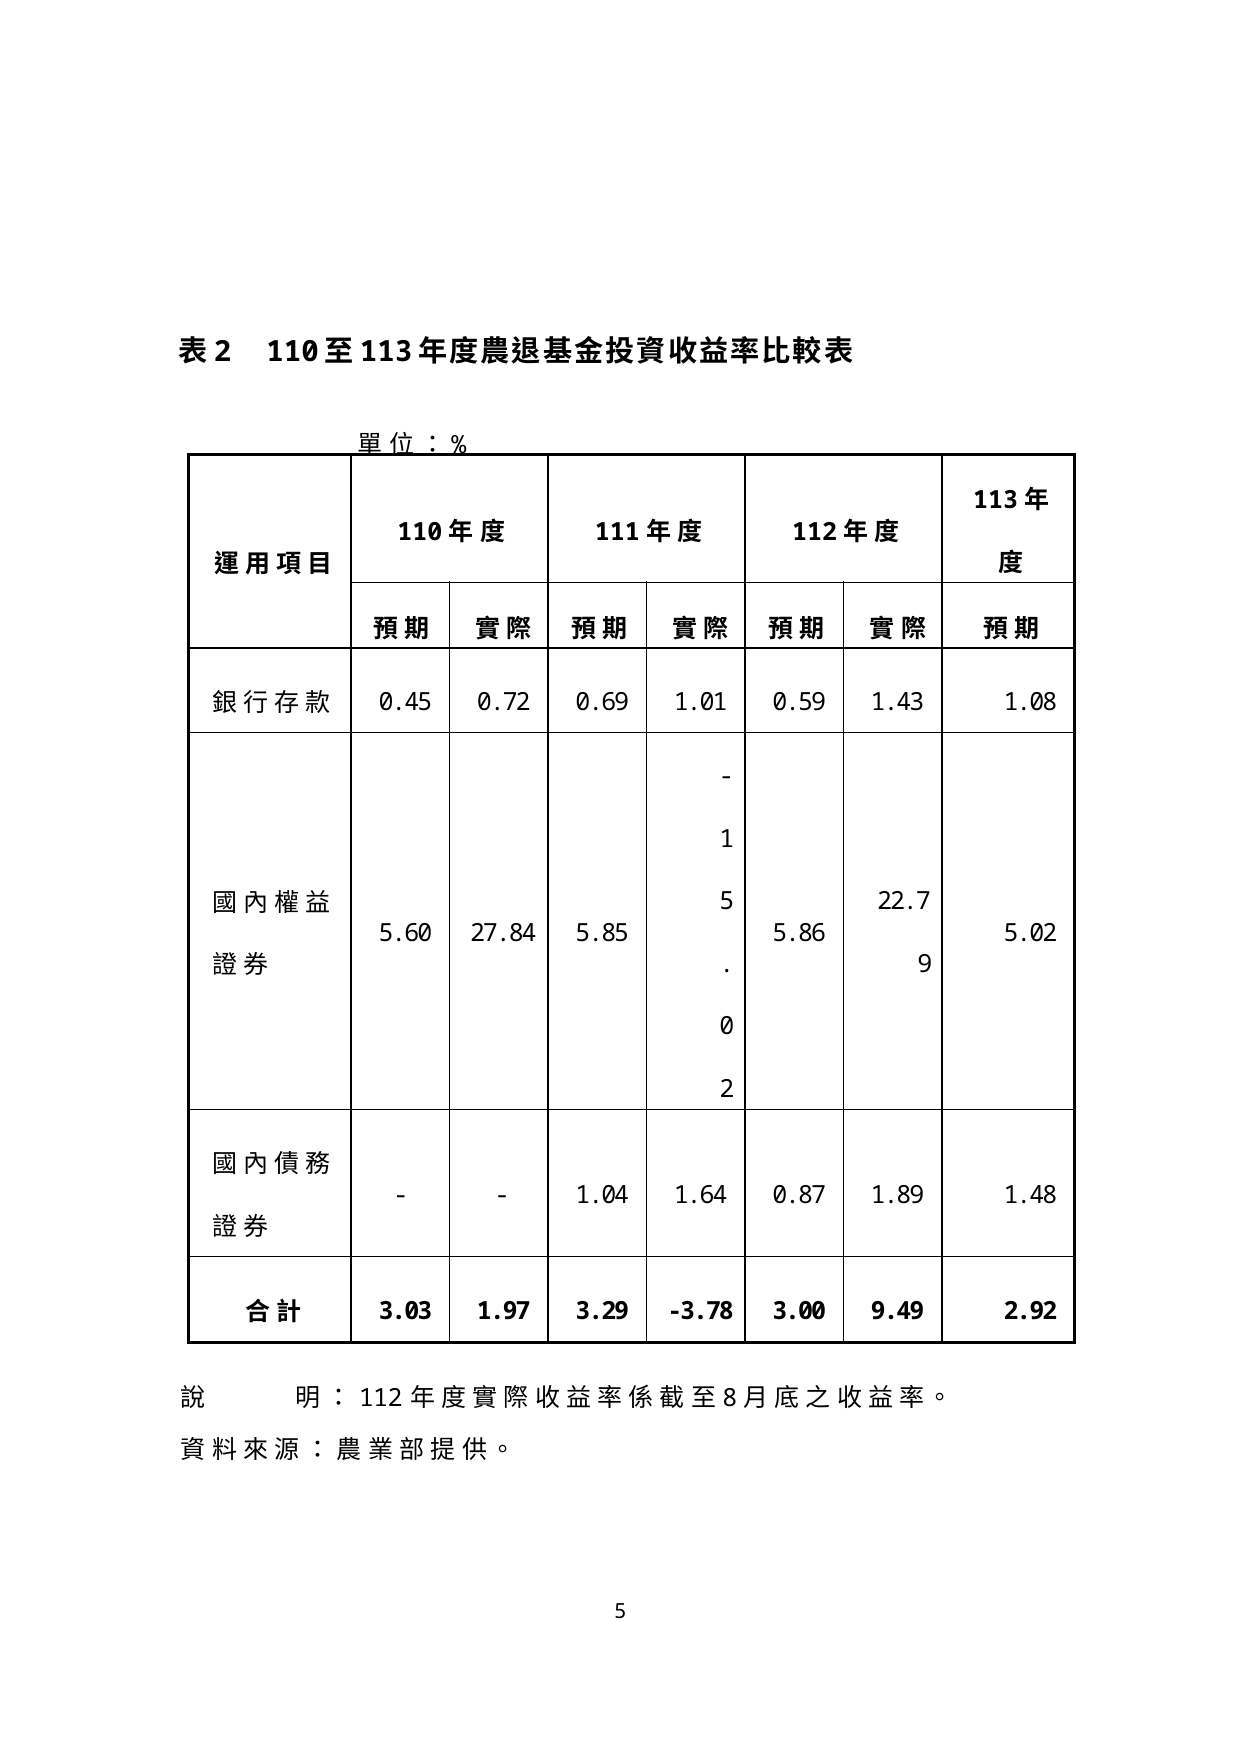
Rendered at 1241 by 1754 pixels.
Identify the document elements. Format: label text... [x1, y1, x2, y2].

table_cell 9.49 [844, 1257, 941, 1341]
table_header 112年度 [746, 456, 941, 581]
table_header 111年度 [549, 456, 744, 581]
table_cell 0.87 [746, 1110, 843, 1256]
table_cell 5.86 [746, 733, 843, 1108]
table_cell - [352, 1110, 449, 1256]
table_cell 國內權益證券 [190, 733, 350, 1108]
table_cell 國內債務證券 [190, 1110, 350, 1256]
table_cell 銀行存款 [190, 649, 350, 732]
table_header 113年度 [943, 456, 1073, 581]
table_cell 0.59 [746, 649, 843, 732]
table_cell 0.69 [549, 649, 646, 732]
table_cell 3.03 [352, 1257, 449, 1341]
table_cell 0.45 [352, 649, 449, 732]
table_cell 3.29 [549, 1257, 646, 1341]
table_cell 1.89 [844, 1110, 941, 1256]
table_cell 預期 [943, 583, 1073, 647]
table_cell 預期 [549, 583, 646, 647]
table_header 110年度 [352, 456, 547, 581]
table_cell 2.92 [943, 1257, 1073, 1341]
table_header 運用項目 [190, 456, 350, 647]
table_cell 5.85 [549, 733, 646, 1108]
table_cell 預期 [352, 583, 449, 647]
table_cell 1.97 [450, 1257, 547, 1341]
table_cell 實際 [844, 583, 941, 647]
table_cell 22.79 [844, 733, 941, 1108]
table_cell 合計 [190, 1257, 350, 1341]
table_cell -15.02 [647, 733, 744, 1108]
table_cell 預期 [746, 583, 843, 647]
text 資料來源：農業部提供。 [177, 1406, 1063, 1469]
table_cell 1.64 [647, 1110, 744, 1256]
table_cell 3.00 [746, 1257, 843, 1341]
table_cell 1.48 [943, 1110, 1073, 1256]
table_cell 1.43 [844, 649, 941, 732]
table_cell 5.02 [943, 733, 1073, 1108]
table_cell 1.04 [549, 1110, 646, 1256]
text 表2 110至113年度農退基金投資收益率比較表 單位：% [177, 266, 1063, 453]
table_cell 0.72 [450, 649, 547, 732]
table_cell - [450, 1110, 547, 1256]
table_cell -3.78 [647, 1257, 744, 1341]
table_cell 27.84 [450, 733, 547, 1108]
table_cell 5.60 [352, 733, 449, 1108]
table_cell 1.01 [647, 649, 744, 732]
table_cell 實際 [647, 583, 744, 647]
table_cell 實際 [450, 583, 547, 647]
table_cell 1.08 [943, 649, 1073, 732]
text 說 明：112年度實際收益率係截至8月底之收益率。 [177, 1344, 1063, 1406]
